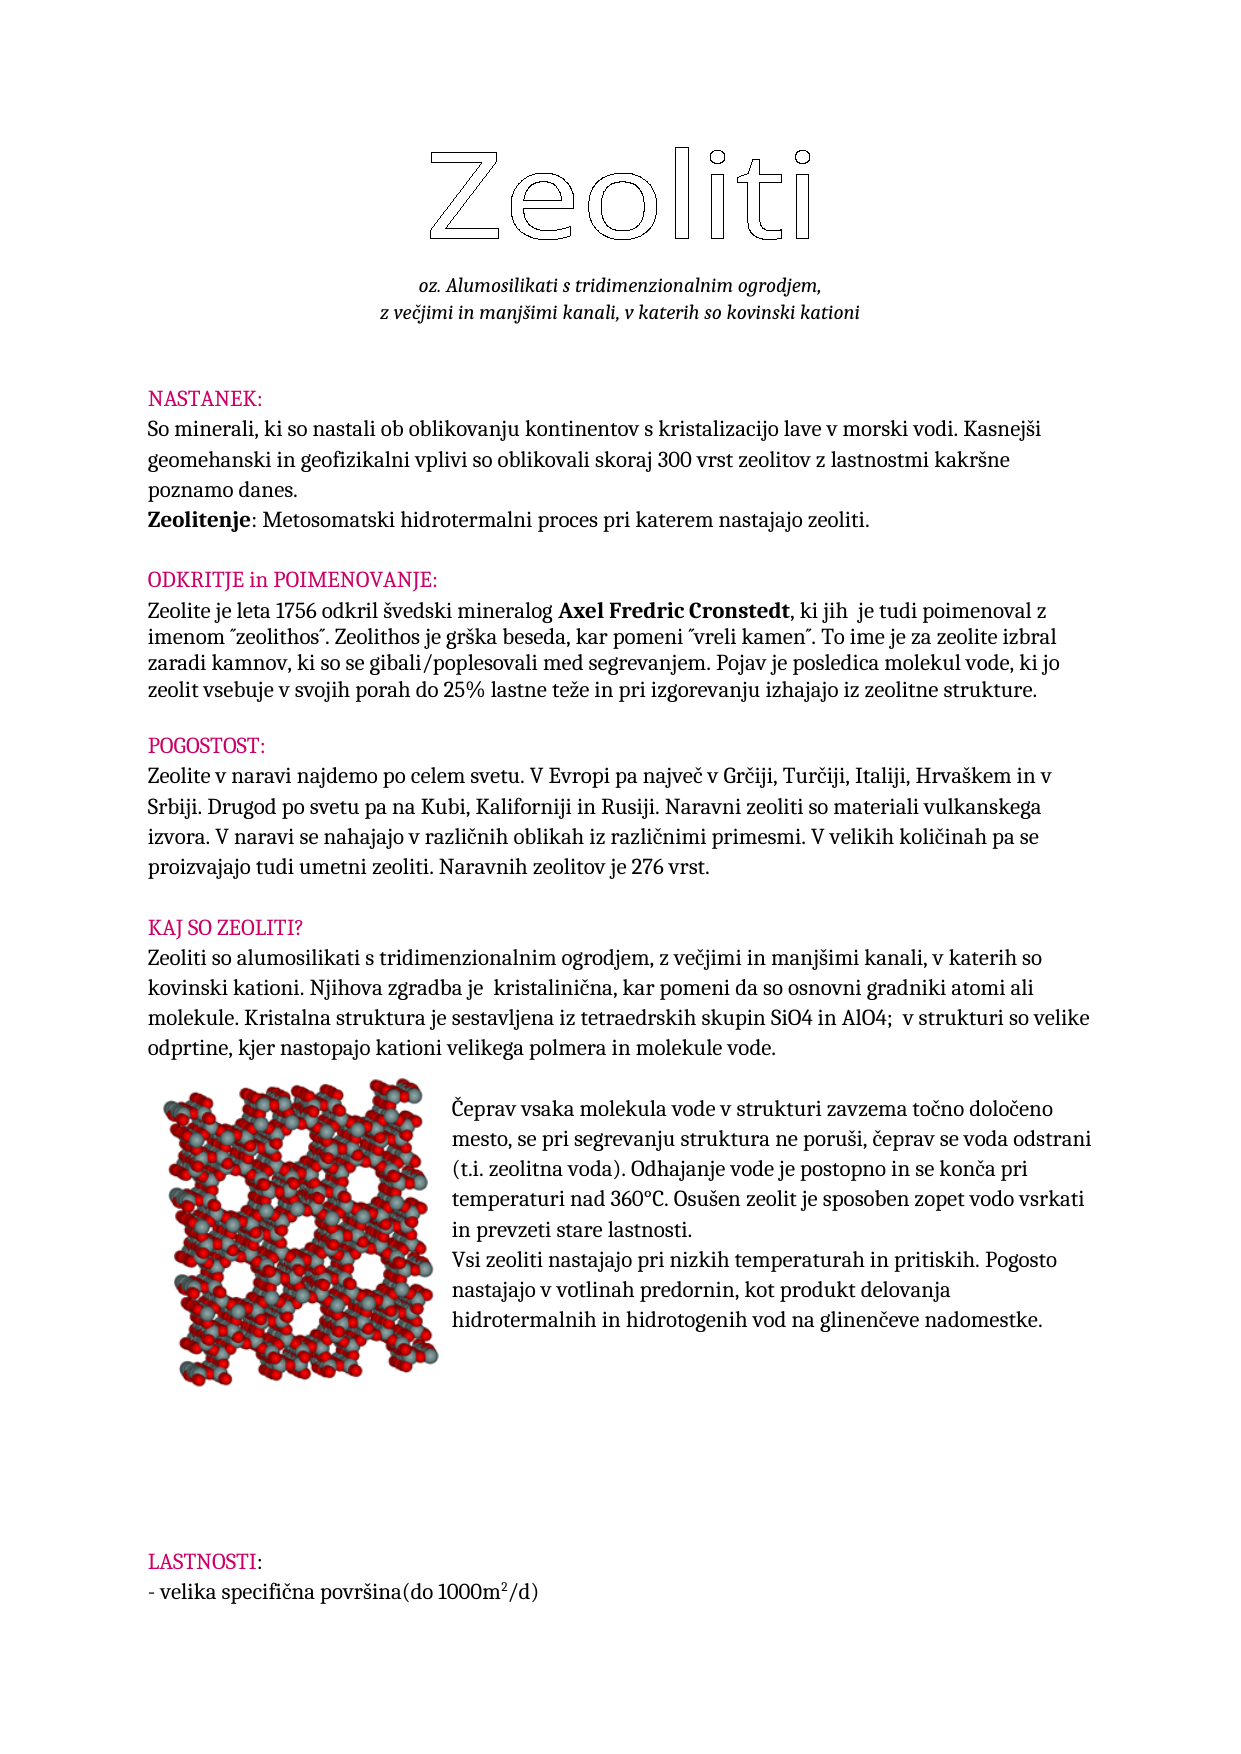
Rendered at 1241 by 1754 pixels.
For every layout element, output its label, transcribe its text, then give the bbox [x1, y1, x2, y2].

text Zeolite je leta 1756 odkril švedski mineralog Axel Fredric Cronstedt, ki jih je tudi poimenoval z imenom ˝zeolithos˝. Zeolithos je grška beseda, kar pomeni ˝vreli kamen˝. To ime je za zeolite izbral zaradi kamnov, ki so se gibali/poplesovali med segrevanjem. Pojav je posledica molekul vode, ki jo zeolit vsebuje v svojih porah do 25% lastne teže in pri izgorevanju izhajajo iz zeolitne strukture. [148, 597, 1093, 703]
text NASTANEK: [148, 386, 1093, 412]
text - velika specifična površina(do 1000m2/d) [148, 1579, 1093, 1605]
text Zeolite v naravi najdemo po celem svetu. V Evropi pa največ v Grčiji, Turčiji, Italiji, Hrvaškem in v Srbiji. Drugod po svetu pa na Kubi, Kaliforniji in Rusiji. Naravni zeoliti so materiali vulkanskega izvora. V naravi se nahajajo v različnih oblikah iz različnimi primesmi. V velikih količinah pa se proizvajajo tudi umetni zeoliti. Naravnih zeolitov je 276 vrst. [148, 763, 1093, 880]
picture [150, 1065, 452, 1096]
text Čeprav vsaka molekula vode v strukturi zavzema točno določeno mesto, se pri segrevanju struktura ne poruši, čeprav se voda odstrani (t.i. zeolitna voda). Odhajanje vode je postopno in se konča pri temperaturi nad 360°C. Osušen zeolit je sposoben zopet vodo vsrkati in prevzeti stare lastnosti. [148, 1096, 1093, 1243]
text KAJ SO ZEOLITI? [148, 914, 1093, 941]
text POGOSTOST: [148, 733, 1093, 759]
text So minerali, ki so nastali ob oblikovanju kontinentov s kristalizacijo lave v morski vodi. Kasnejši geomehanski in geofizikalni vplivi so oblikovali skoraj 300 vrst zeolitov z lastnostmi kakršne poznamo danes. [148, 416, 1093, 503]
text LASTNOSTI: [148, 1549, 1093, 1575]
text ODKRITJE in POIMENOVANJE: [148, 567, 1093, 593]
text Zeolitenje: Metosomatski hidrotermalni proces pri katerem nastajajo zeoliti. [148, 507, 1093, 533]
text oz. Alumosilikati s tridimenzionalnim ogrodjem, [148, 273, 1093, 297]
text Vsi zeoliti nastajajo pri nizkih temperaturah in pritiskih. Pogosto nastajajo v votlinah predornin, kot produkt delovanja hidrotermalnih in hidrotogenih vod na glinenčeve nadomestke. [148, 1247, 1093, 1333]
text z večjimi in manjšimi kanali, v katerih so kovinski kationi [148, 301, 1093, 325]
text Zeoliti so alumosilikati s tridimenzionalnim ogrodjem, z večjimi in manjšimi kanali, v katerih so kovinski kationi. Njihova zgradba je kristalinična, kar pomeni da so osnovni gradniki atomi ali molekule. Kristalna struktura je sestavljena iz tetraedrskih skupin SiO4 in AlO4; v strukturi so velike odprtine, kjer nastopajo kationi velikega polmera in molekule vode. [148, 944, 1093, 1061]
picture [150, 1243, 452, 1247]
picture [150, 1333, 452, 1400]
